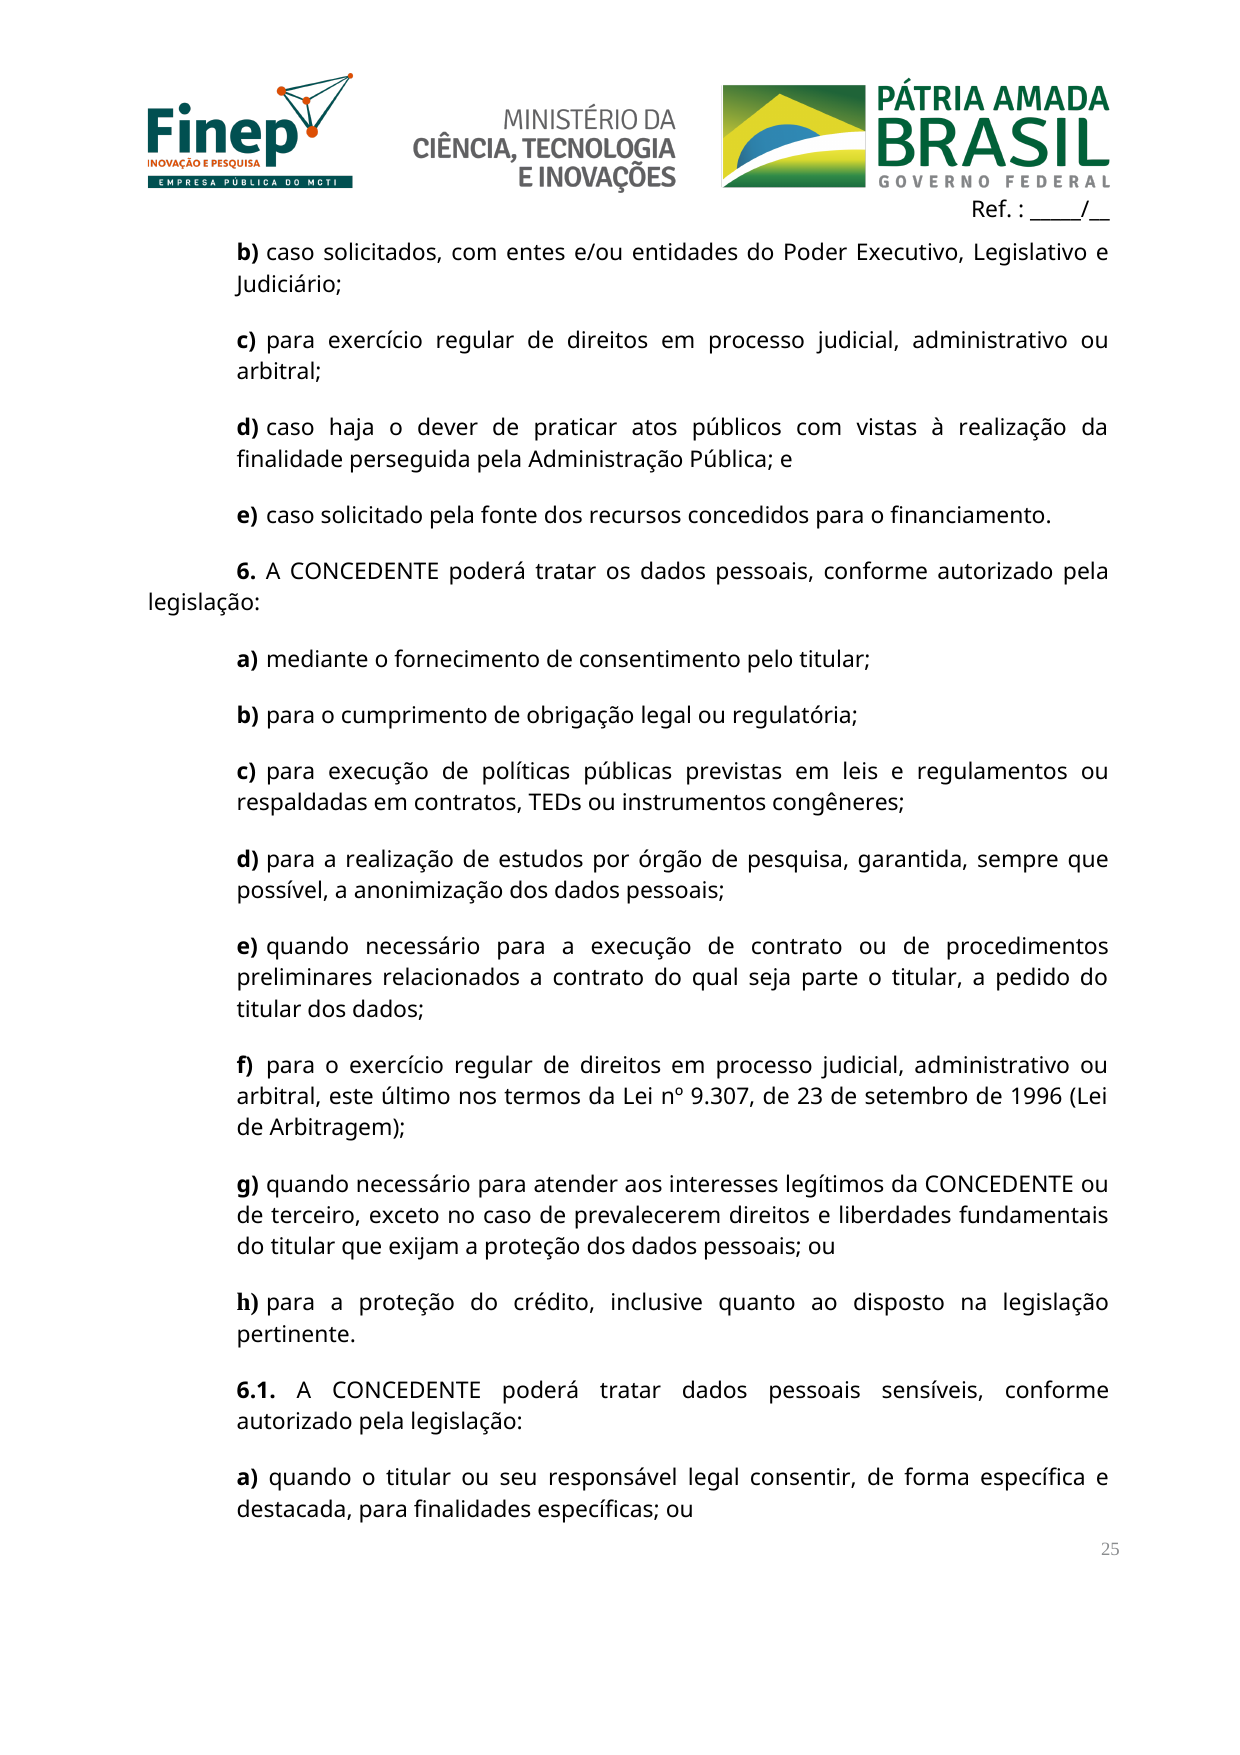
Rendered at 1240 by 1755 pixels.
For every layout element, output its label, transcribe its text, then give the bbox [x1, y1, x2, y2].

list mediante o fornecimento de consentimento pelo titular; [236, 642, 1110, 674]
text a) quando o titular ou seu responsável legal consentir, de forma específica e destacada, para finalidades específicas; ou [236, 1461, 1110, 1524]
list para o cumprimento de obrigação legal ou regulatória; [236, 699, 1110, 730]
list caso haja o dever de praticar atos públicos com vistas à realização da finalidade perseguida pela Administração Pública; e [236, 411, 1110, 474]
list caso solicitado pela fonte dos recursos concedidos para o financiamento. [236, 499, 1110, 530]
list caso solicitados, com entes e/ou entidades do Poder Executivo, Legislativo e Judiciário; [236, 236, 1110, 299]
list para a realização de estudos por órgão de pesquisa, garantida, sempre que possível, a anonimização dos dados pessoais; [236, 842, 1110, 905]
list quando necessário para a execução de contrato ou de procedimentos preliminares relacionados a contrato do qual seja parte o titular, a pedido do titular dos dados; [236, 930, 1110, 1024]
list para execução de políticas públicas previstas em leis e regulamentos ou respaldadas em contratos, TEDs ou instrumentos congêneres; [236, 755, 1110, 817]
list para o exercício regular de direitos em processo judicial, administrativo ou arbitral, este último nos termos da Lei nº 9.307, de 23 de setembro de 1996 (Lei de Arbitragem); [236, 1049, 1110, 1142]
list para a proteção do crédito, inclusive quanto ao disposto na legislação pertinente. [236, 1286, 1110, 1349]
list para exercício regular de direitos em processo judicial, administrativo ou arbitral; [236, 324, 1110, 386]
text 6. A CONCEDENTE poderá tratar os dados pessoais, conforme autorizado pela legislação: [148, 555, 1110, 617]
text 6.1. A CONCEDENTE poderá tratar dados pessoais sensíveis, conforme autorizado pela legislação: [236, 1374, 1110, 1436]
list quando necessário para atender aos interesses legítimos da CONCEDENTE ou de terceiro, exceto no caso de prevalecerem direitos e liberdades fundamentais do titular que exijam a proteção dos dados pessoais; ou [236, 1167, 1110, 1261]
